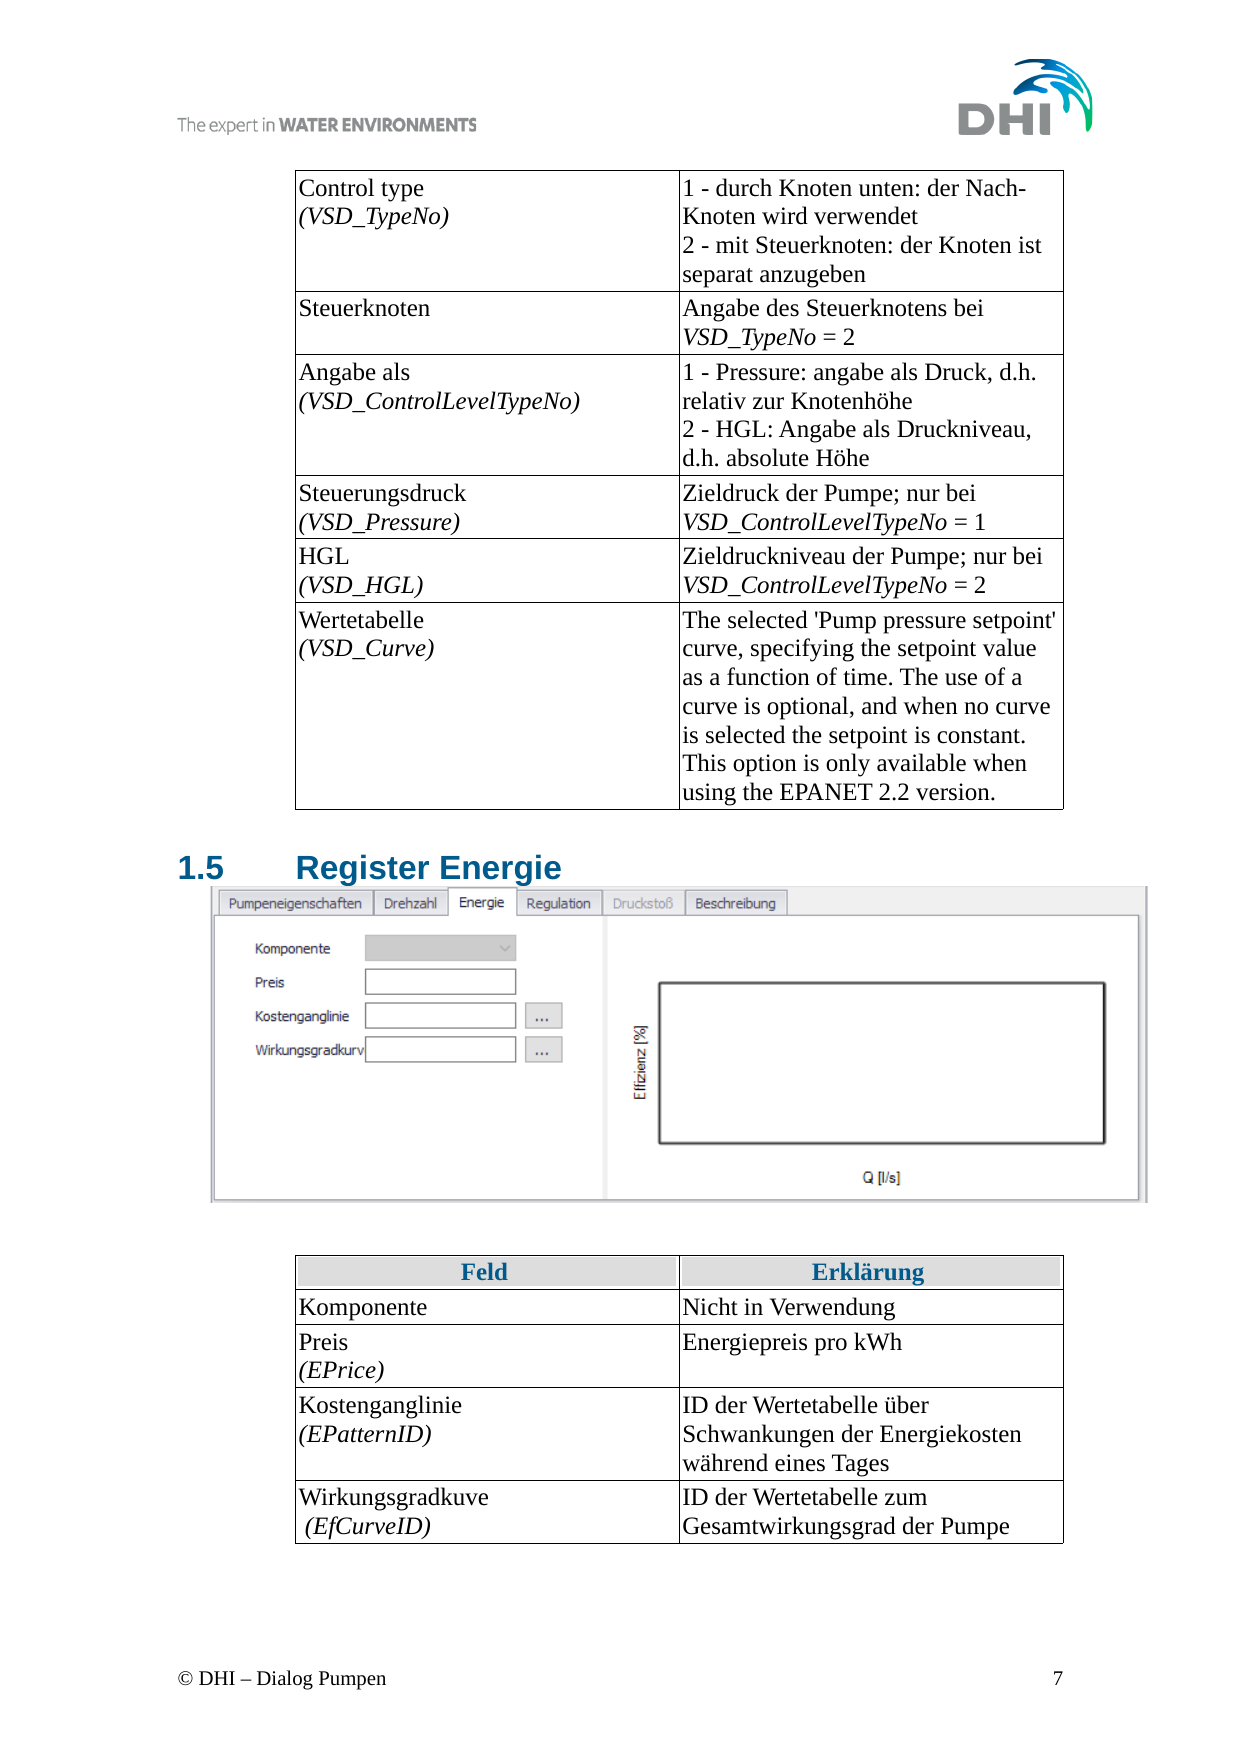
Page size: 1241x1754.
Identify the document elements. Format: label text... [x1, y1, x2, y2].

table_cell Preis (EPrice) [296, 1325, 679, 1387]
table_cell 1 - durch Knoten unten: der Nach-Knoten wird verwendet 2 - mit Steuerknoten: der Knoten ist separat anzugeben [680, 171, 1063, 291]
table_cell Zieldruck der Pumpe; nur bei VSD_ControlLevelTypeNo = 1 [680, 476, 1063, 538]
table_cell Nicht in Verwendung [680, 1290, 1063, 1324]
picture [958, 59, 1093, 135]
table_header Erklärung [680, 1256, 1063, 1289]
picture [177, 117, 477, 135]
table_cell Steuerungsdruck (VSD_Pressure) [296, 476, 679, 538]
table_cell Zieldruckniveau der Pumpe; nur bei VSD_ControlLevelTypeNo = 2 [680, 539, 1063, 602]
table_cell Angabe des Steuerknotens bei VSD_TypeNo = 2 [680, 292, 1063, 354]
table_cell ID der Wertetabelle zum Gesamtwirkungsgrad der Pumpe [680, 1481, 1063, 1543]
table_cell Wertetabelle (VSD_Curve) [296, 603, 679, 809]
subtitle Register Energie [177, 847, 1063, 886]
table_cell The selected 'Pump pressure setpoint' curve, specifying the setpoint value as a function of time. The use of a curve is optional, and when no curve is selected the setpoint is constant. This option is only available when using the EPANET 2.2 version. [680, 603, 1063, 809]
table_cell Angabe als (VSD_ControlLevelTypeNo) [296, 355, 679, 475]
table_cell Wirkungsgradkuve (EfCurveID) [296, 1481, 679, 1543]
table_cell Steuerknoten [296, 292, 679, 354]
picture [210, 886, 1148, 1203]
table_cell Energiepreis pro kWh [680, 1325, 1063, 1387]
table_cell Control type (VSD_TypeNo) [296, 171, 679, 291]
table_cell 1 - Pressure: angabe als Druck, d.h. relativ zur Knotenhöhe 2 - HGL: Angabe als Druckniveau, d.h. absolute Höhe [680, 355, 1063, 475]
table_cell Kostenganglinie (EPatternID) [296, 1388, 679, 1479]
table_cell ID der Wertetabelle über Schwankungen der Energiekosten während eines Tages [680, 1388, 1063, 1479]
table_cell Komponente [296, 1290, 679, 1324]
table_cell HGL (VSD_HGL) [296, 539, 679, 602]
table_header Feld [296, 1256, 679, 1289]
